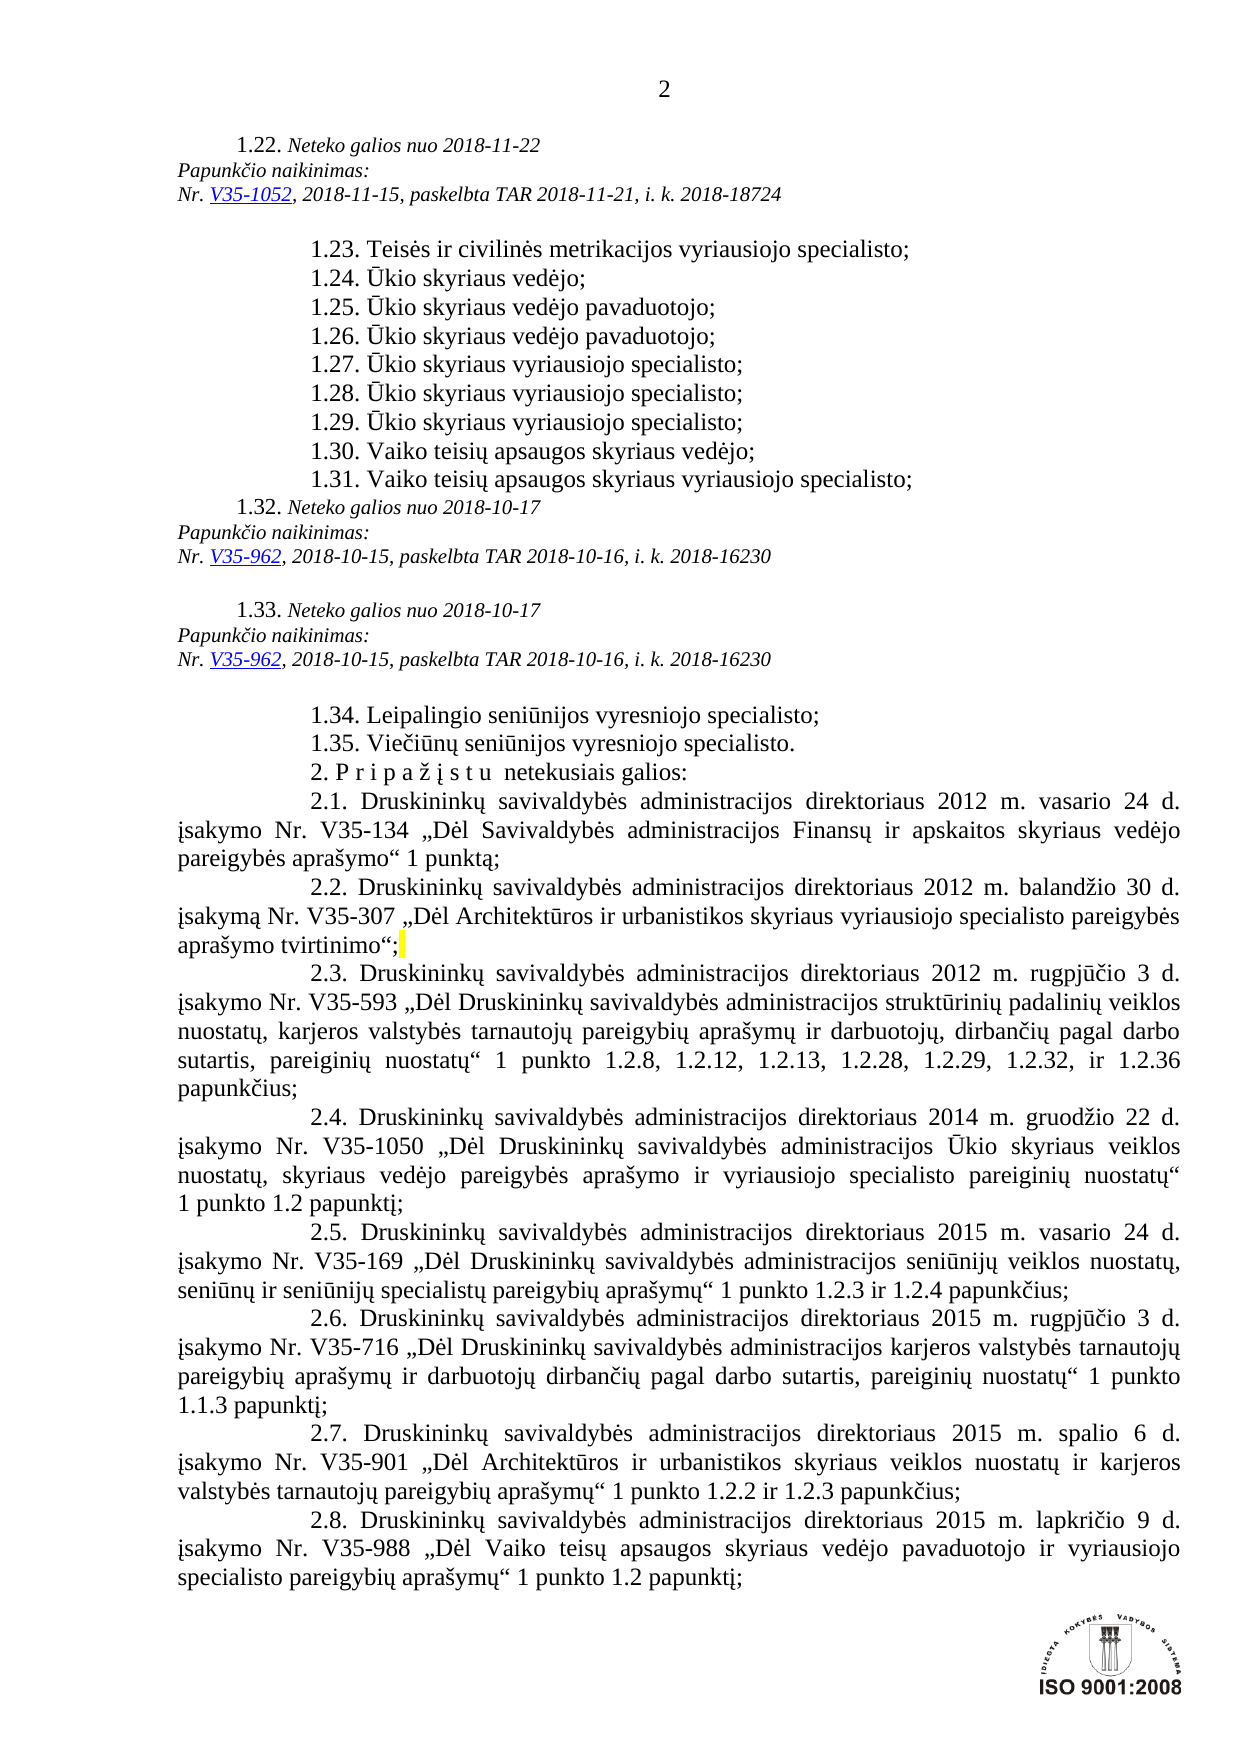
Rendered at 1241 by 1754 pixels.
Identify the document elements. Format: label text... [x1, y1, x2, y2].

text Papunkčio naikinimas: [177, 520, 1152, 544]
text 1.34. Leipalingio seniūnijos vyresniojo specialisto; [177, 700, 1137, 728]
text 2.2. Druskininkų savivaldybės administracijos direktoriaus 2012 m. balandžio 30 d. įsakymą Nr. V35-307 „Dėl Architektūros ir urbanistikos skyriaus vyriausiojo specialisto pareigybės aprašymo tvirtinimo“; [177, 872, 1181, 958]
text 1.35. Viečiūnų seniūnijos vyresniojo specialisto. [177, 728, 1137, 757]
text Nr. V35-1052, 2018-11-15, paskelbta TAR 2018-11-21, i. k. 2018-18724 [177, 182, 1152, 206]
text Papunkčio naikinimas: [177, 158, 1152, 182]
text 2.3. Druskininkų savivaldybės administracijos direktoriaus 2012 m. rugpjūčio 3 d. įsakymo Nr. V35-593 „Dėl Druskininkų savivaldybės administracijos struktūrinių padalinių veiklos nuostatų, karjeros valstybės tarnautojų pareigybių aprašymų ir darbuotojų, dirbančių pagal darbo sutartis, pareiginių nuostatų“ 1 punkto 1.2.8, 1.2.12, 1.2.13, 1.2.28, 1.2.29, 1.2.32, ir 1.2.36 papunkčius; [177, 958, 1181, 1102]
text Nr. V35-962, 2018-10-15, paskelbta TAR 2018-10-16, i. k. 2018-16230 [177, 544, 1152, 568]
text 1.30. Vaiko teisių apsaugos skyriaus vedėjo; [177, 436, 1137, 464]
text 1.28. Ūkio skyriaus vyriausiojo specialisto; [177, 378, 1137, 407]
text 2.1. Druskininkų savivaldybės administracijos direktoriaus 2012 m. vasario 24 d. įsakymo Nr. V35-134 „Dėl Savivaldybės administracijos Finansų ir apskaitos skyriaus vedėjo pareigybės aprašymo“ 1 punktą; [177, 786, 1181, 872]
text 1.31. Vaiko teisių apsaugos skyriaus vyriausiojo specialisto; [177, 464, 1137, 493]
text 1.24. Ūkio skyriaus vedėjo; [177, 263, 1137, 292]
text 2.7. Druskininkų savivaldybės administracijos direktoriaus 2015 m. spalio 6 d. įsakymo Nr. V35-901 „Dėl Architektūros ir urbanistikos skyriaus veiklos nuostatų ir karjeros valstybės tarnautojų pareigybių aprašymų“ 1 punkto 1.2.2 ir 1.2.3 papunkčius; [177, 1418, 1181, 1505]
text 1.25. Ūkio skyriaus vedėjo pavaduotojo; [177, 292, 1137, 321]
text 1.33. Neteko galios nuo 2018-10-17 [177, 597, 1152, 623]
text 1.32. Neteko galios nuo 2018-10-17 [177, 493, 1152, 520]
text 1.22. Neteko galios nuo 2018-11-22 [177, 131, 1152, 158]
text 2.6. Druskininkų savivaldybės administracijos direktoriaus 2015 m. rugpjūčio 3 d. įsakymo Nr. V35-716 „Dėl Druskininkų savivaldybės administracijos karjeros valstybės tarnautojų pareigybių aprašymų ir darbuotojų dirbančių pagal darbo sutartis, pareiginių nuostatų“ 1 punkto 1.1.3 papunktį; [177, 1303, 1181, 1418]
text 2.5. Druskininkų savivaldybės administracijos direktoriaus 2015 m. vasario 24 d. įsakymo Nr. V35-169 „Dėl Druskininkų savivaldybės administracijos seniūnijų veiklos nuostatų, seniūnų ir seniūnijų specialistų pareigybių aprašymų“ 1 punkto 1.2.3 ir 1.2.4 papunkčius; [177, 1217, 1181, 1303]
text 1.29. Ūkio skyriaus vyriausiojo specialisto; [177, 407, 1137, 436]
text Nr. V35-962, 2018-10-15, paskelbta TAR 2018-10-16, i. k. 2018-16230 [177, 647, 1152, 671]
text 2.8. Druskininkų savivaldybės administracijos direktoriaus 2015 m. lapkričio 9 d. įsakymo Nr. V35-988 „Dėl Vaiko teisų apsaugos skyriaus vedėjo pavaduotojo ir vyriausiojo specialisto pareigybių aprašymų“ 1 punkto 1.2 papunktį; [177, 1505, 1181, 1591]
text 2. P r i p a ž į s t u netekusiais galios: [177, 757, 1181, 786]
text Papunkčio naikinimas: [177, 623, 1152, 647]
text 1.23. Teisės ir civilinės metrikacijos vyriausiojo specialisto; [177, 234, 1181, 263]
text 1.26. Ūkio skyriaus vedėjo pavaduotojo; [177, 321, 1137, 349]
text 2.4. Druskininkų savivaldybės administracijos direktoriaus 2014 m. gruodžio 22 d. įsakymo Nr. V35-1050 „Dėl Druskininkų savivaldybės administracijos Ūkio skyriaus veiklos nuostatų, skyriaus vedėjo pareigybės aprašymo ir vyriausiojo specialisto pareiginių nuostatų“ 1 punkto 1.2 papunktį; [177, 1102, 1181, 1217]
text 1.27. Ūkio skyriaus vyriausiojo specialisto; [177, 349, 1137, 378]
